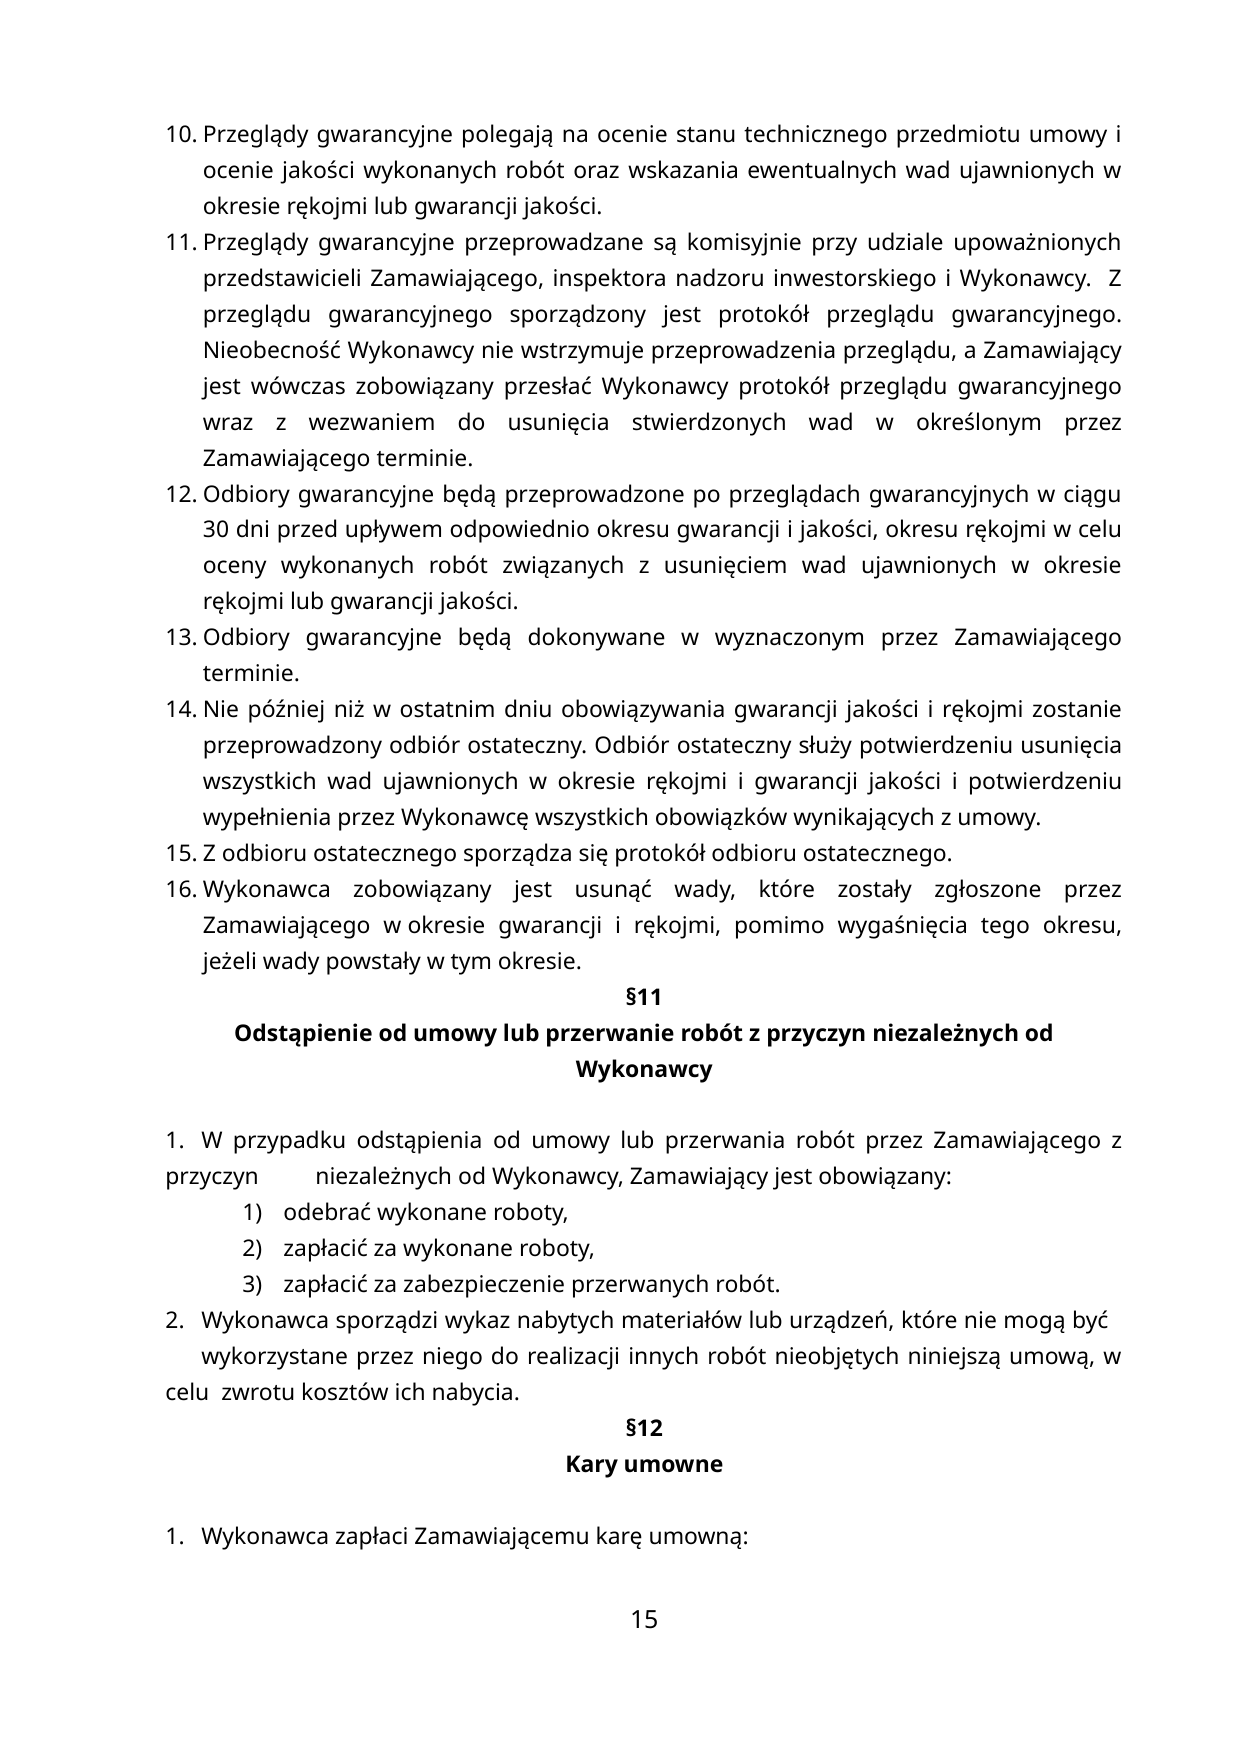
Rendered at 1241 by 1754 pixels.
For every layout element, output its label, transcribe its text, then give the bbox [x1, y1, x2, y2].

list Odbiory gwarancyjne będą przeprowadzone po przeglądach gwarancyjnych w ciągu 30 dni przed upływem odpowiednio okresu gwarancji i jakości, okresu rękojmi w celu oceny wykonanych robót związanych z usunięciem wad ujawnionych w okresie rękojmi lub gwarancji jakości. [165, 477, 1123, 617]
list zapłacić za zabezpieczenie przerwanych robót. [242, 1268, 1123, 1299]
list Przeglądy gwarancyjne polegają na ocenie stanu technicznego przedmiotu umowy i ocenie jakości wykonanych robót oraz wskazania ewentualnych wad ujawnionych w okresie rękojmi lub gwarancji jakości. [165, 118, 1123, 221]
text Odstąpienie od umowy lub przerwanie robót z przyczyn niezależnych od Wykonawcy [165, 1017, 1123, 1084]
list Wykonawca zapłaci Zamawiającemu karę umowną: [165, 1520, 1123, 1551]
text 1. W przypadku odstąpienia od umowy lub przerwania robót przez Zamawiającego z przyczyn niezależnych od Wykonawcy, Zamawiający jest obowiązany: [165, 1124, 1123, 1192]
list Z odbioru ostatecznego sporządza się protokół odbioru ostatecznego. [165, 837, 1123, 868]
list zapłacić za wykonane roboty, [242, 1232, 1123, 1263]
list Nie później niż w ostatnim dniu obowiązywania gwarancji jakości i rękojmi zostanie przeprowadzony odbiór ostateczny. Odbiór ostateczny służy potwierdzeniu usunięcia wszystkich wad ujawnionych w okresie rękojmi i gwarancji jakości i potwierdzeniu wypełnienia przez Wykonawcę wszystkich obowiązków wynikających z umowy. [165, 693, 1123, 832]
list Przeglądy gwarancyjne przeprowadzane są komisyjnie przy udziale upoważnionych przedstawicieli Zamawiającego, inspektora nadzoru inwestorskiego i Wykonawcy. Z przeglądu gwarancyjnego sporządzony jest protokół przeglądu gwarancyjnego. Nieobecność Wykonawcy nie wstrzymuje przeprowadzenia przeglądu, a Zamawiający jest wówczas zobowiązany przesłać Wykonawcy protokół przeglądu gwarancyjnego wraz z wezwaniem do usunięcia stwierdzonych wad w określonym przez Zamawiającego terminie. [165, 226, 1123, 473]
list Odbiory gwarancyjne będą dokonywane w wyznaczonym przez Zamawiającego terminie. [165, 621, 1123, 688]
list odebrać wykonane roboty, [242, 1196, 1123, 1227]
text §11 [165, 981, 1123, 1012]
list 2. Wykonawca sporządzi wykaz nabytych materiałów lub urządzeń, które nie mogą być wykorzystane przez niego do realizacji innych robót nieobjętych niniejszą umową, w celu zwrotu kosztów ich nabycia. [165, 1304, 1123, 1407]
text Kary umowne [165, 1448, 1123, 1479]
text §12 [165, 1412, 1123, 1443]
list Wykonawca zobowiązany jest usunąć wady, które zostały zgłoszone przez Zamawiającego w okresie gwarancji i rękojmi, pomimo wygaśnięcia tego okresu, jeżeli wady powstały w tym okresie. [165, 873, 1123, 976]
